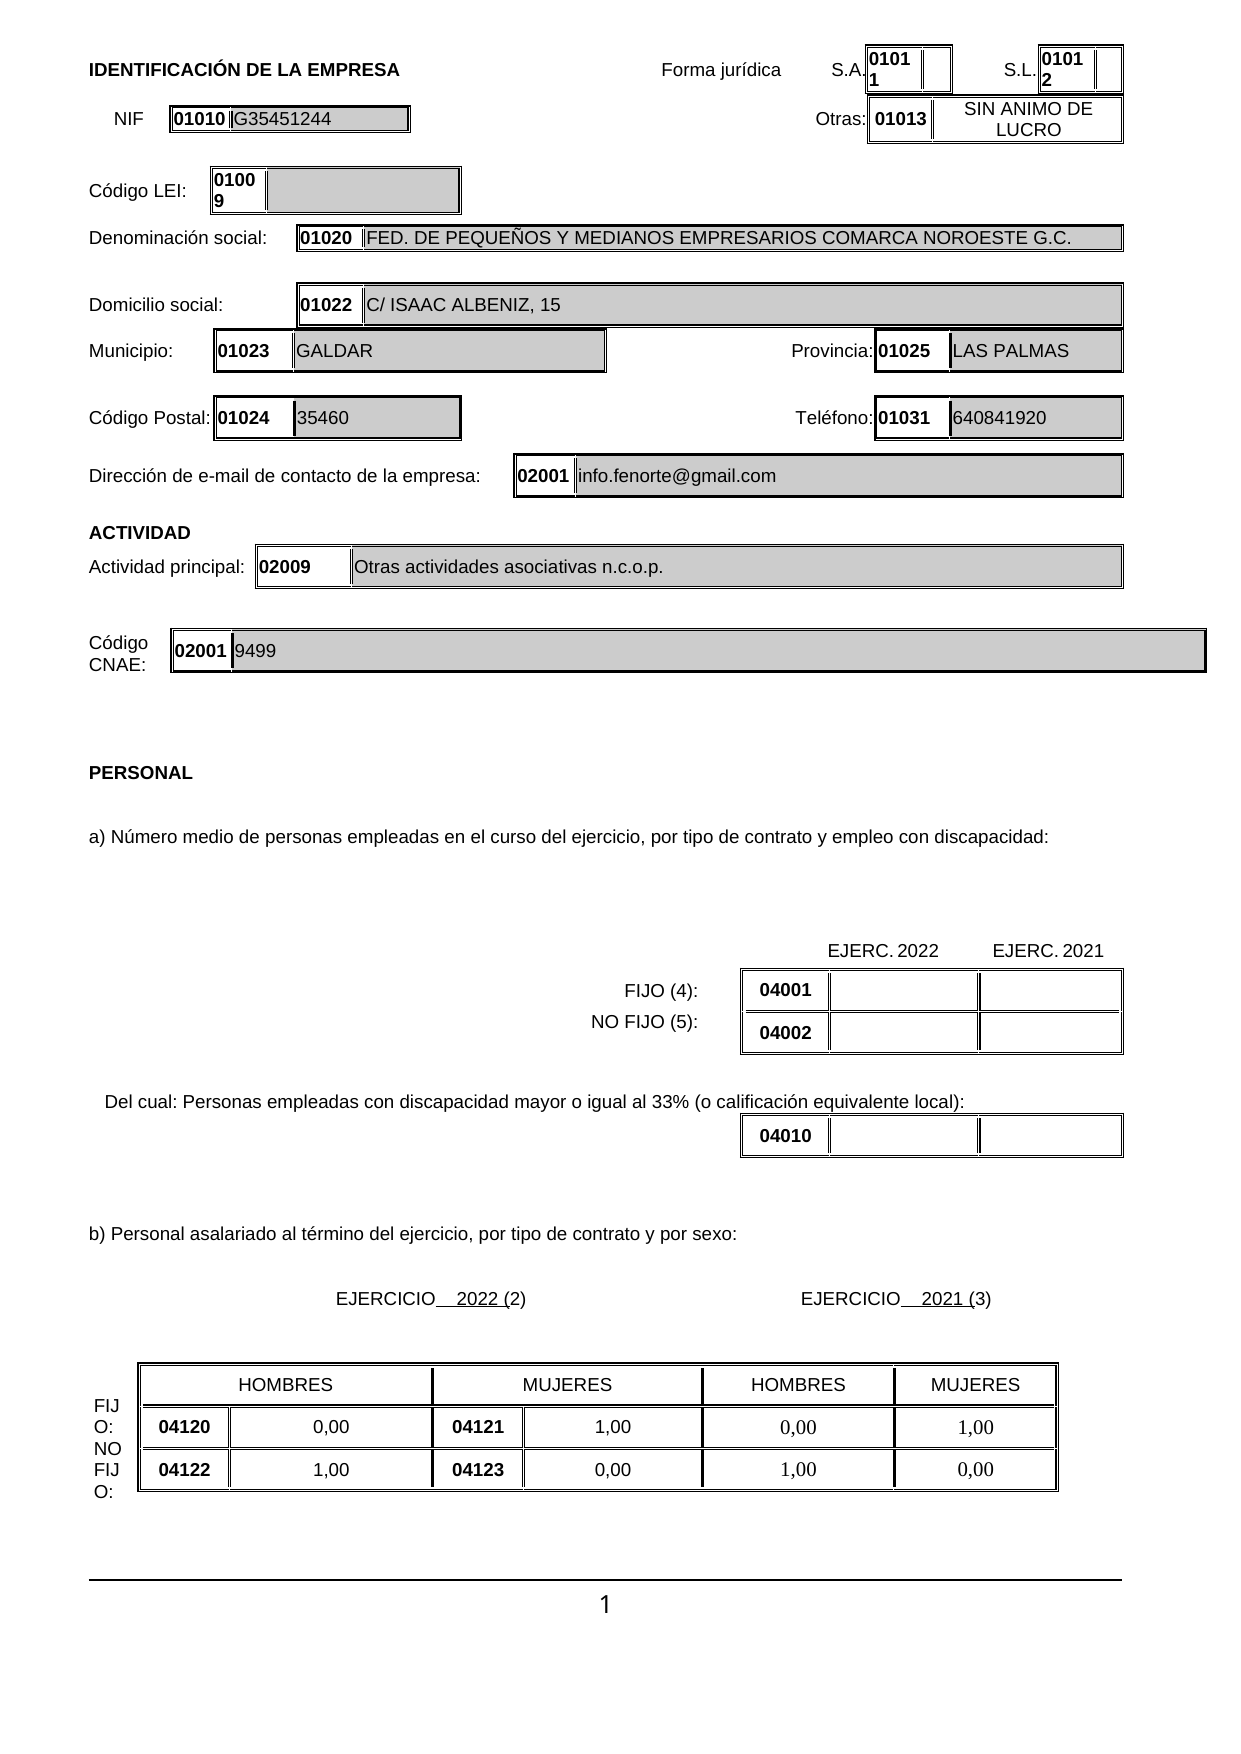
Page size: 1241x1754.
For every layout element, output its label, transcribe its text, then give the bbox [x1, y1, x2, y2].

table_cell [678, 374, 1122, 395]
table_header [94, 1352, 132, 1394]
table_header [89, 144, 295, 166]
table_header [295, 144, 1122, 166]
table_header C/ ISAAC ALBENIZ, 15 [364, 286, 1121, 324]
table_header 01011 [868, 48, 923, 91]
table_header 01012 [1041, 48, 1096, 91]
table_cell [89, 133, 409, 144]
table_header Municipio: [89, 328, 213, 373]
table_header 04010 [743, 1116, 829, 1155]
table_header Código LEI: [89, 166, 209, 215]
table_cell 04123 [432, 1450, 523, 1489]
table_cell 1,00 [702, 1450, 894, 1489]
table_cell 0,00 [704, 1408, 893, 1447]
table_cell 04120 [141, 1404, 228, 1447]
table_header NIF [89, 105, 169, 133]
table_cell Del cual: Personas empleadas con discapacidad mayor o igual al 33% (o calificación equivalente local): [89, 1091, 1122, 1112]
table_header [739, 1055, 1122, 1061]
table_header [1096, 48, 1121, 91]
table_header EJERC. [992, 940, 1062, 962]
table_cell Código Postal: [89, 395, 213, 441]
table_header 640841920 [950, 398, 1121, 437]
table_header [462, 166, 1122, 215]
table_header [267, 169, 458, 212]
table_header [979, 971, 1121, 1009]
table_cell 04002 [743, 1010, 829, 1052]
table_cell 04122 [139, 1447, 230, 1489]
table_header 02009 [258, 547, 352, 586]
table_header Teléfono: [678, 395, 873, 441]
table_cell [89, 499, 1122, 522]
table_cell [409, 94, 781, 144]
table_cell [89, 261, 295, 282]
table_cell FIJO: [94, 1394, 132, 1437]
table_header FED. DE PEQUEÑOS Y MEDIANOS EMPRESARIOS COMARCA NOROESTE G.C. [364, 227, 1121, 249]
table_cell [830, 1010, 979, 1052]
table_cell NO FIJO (5): [533, 1002, 698, 1042]
table_header HOMBRES [141, 1366, 432, 1404]
table_header info.fenorte@gmail.com [576, 456, 1121, 495]
table_header Dirección de e-mail de contacto de la empresa: [89, 453, 512, 498]
table_header 2022 [897, 940, 992, 962]
table_cell [462, 395, 605, 441]
table_cell 0,00 [231, 1408, 431, 1447]
table_header FIJO (4): [533, 980, 698, 1002]
table_header [830, 1114, 979, 1155]
table_header Otras: [781, 94, 866, 144]
table_cell [89, 374, 213, 395]
table_header [89, 1352, 136, 1502]
table_header Otras actividades asociativas n.c.o.p. [352, 547, 1121, 586]
table_cell [213, 374, 605, 395]
table_cell [533, 1061, 1122, 1076]
table_header 02001 [517, 456, 576, 495]
table_header [533, 1113, 739, 1158]
table_header 01009 [213, 169, 267, 212]
table_cell [295, 261, 1122, 282]
table_header 01031 [877, 397, 950, 437]
table_cell 0,00 [894, 1447, 1057, 1489]
table_cell [605, 395, 678, 441]
table_cell [89, 94, 409, 105]
table_header [136, 1352, 1122, 1502]
table_cell 0,00 [524, 1450, 702, 1489]
table_cell NO FIJO: [94, 1438, 132, 1502]
table_header Actividad principal: [89, 544, 254, 589]
table_cell 04121 [434, 1408, 522, 1447]
table_header [89, 891, 533, 1091]
table_cell [979, 1010, 1121, 1052]
table_header EJERCICIO 2021 (3) [675, 1277, 1117, 1319]
table_header IDENTIFICACIÓN DE LA EMPRESA [89, 44, 409, 94]
table_header 2021 [1062, 940, 1122, 962]
text PERSONAL [89, 740, 1122, 783]
table_cell 1,00 [896, 1404, 1056, 1447]
table_header 04001 [743, 971, 829, 1009]
table_header [979, 1116, 1121, 1155]
table_header S.L. [953, 44, 1037, 94]
table_header [923, 48, 950, 91]
text b) Personal asalariado al término del ejercicio, por tipo de contrato y por sexo: [89, 1223, 1122, 1244]
table_header G35451244 [231, 108, 407, 130]
table_header S.A. [781, 44, 865, 94]
table_header [607, 328, 678, 373]
table_header MUJERES [894, 1366, 1055, 1404]
table_cell [89, 1113, 533, 1158]
table_header [533, 962, 739, 1061]
table_cell 1,00 [525, 1408, 701, 1447]
table_cell 1,00 [230, 1450, 432, 1489]
table_header 01010 [173, 107, 231, 130]
table_header GALDAR [294, 331, 604, 370]
table_header 01022 [300, 286, 364, 324]
table_header 01024 [217, 398, 294, 437]
table_header 01023 [217, 331, 293, 370]
table_cell [89, 441, 1122, 453]
table_header LAS PALMAS [950, 331, 1121, 370]
table_header 02001 [172, 629, 232, 670]
table_header [533, 891, 1122, 906]
table_header [533, 1076, 1122, 1091]
table_header MUJERES [432, 1366, 702, 1404]
table_header 9499 [232, 631, 1204, 670]
table_cell [295, 215, 1122, 261]
table_header [739, 962, 1122, 968]
table_header Forma jurídica [409, 44, 781, 94]
table_cell [605, 374, 678, 395]
table_header 35460 [294, 398, 459, 437]
table_header Provincia: [678, 328, 873, 373]
table_header SIN ANIMO DE LUCRO [933, 98, 1121, 141]
table_header [533, 906, 739, 962]
table_header 01020 [300, 227, 364, 249]
table_header 01025 [877, 330, 950, 370]
table_header [827, 906, 1122, 940]
table_cell Denominación social: [89, 215, 295, 261]
table_header EJERCICIO 2022 (2) [187, 1277, 674, 1319]
text ACTIVIDAD [89, 522, 1122, 543]
text a) Número medio de personas empleadas en el curso del ejercicio, por tipo de contrato y empleo con discapacidad: [89, 826, 1122, 848]
table_header [739, 906, 827, 962]
table_cell Domicilio social: [89, 282, 295, 328]
table_header HOMBRES [702, 1364, 894, 1404]
table_header [830, 969, 979, 1009]
text Código CNAE: [89, 632, 1122, 675]
table_header EJERC. [827, 940, 897, 962]
table_header 01013 [870, 98, 932, 141]
